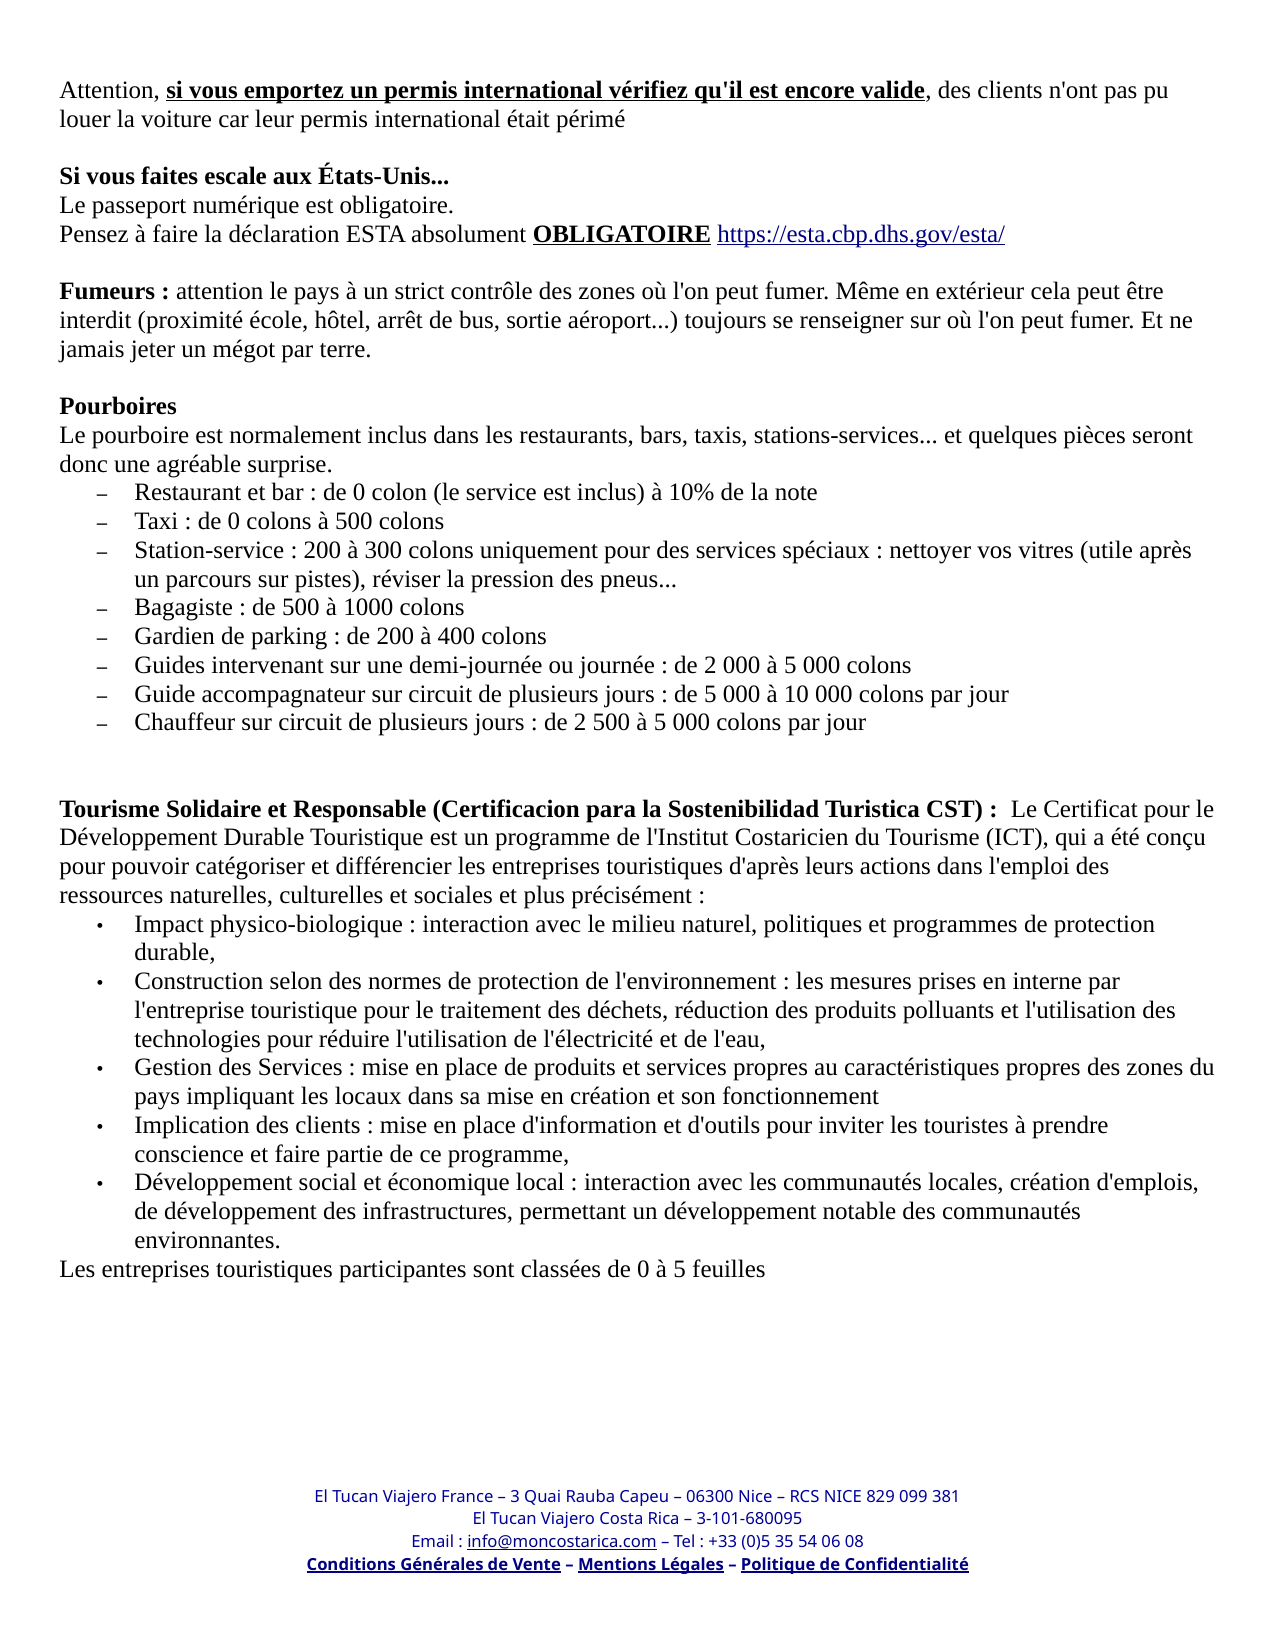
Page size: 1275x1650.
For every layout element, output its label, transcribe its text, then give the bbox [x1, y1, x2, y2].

list Guides intervenant sur une demi-journée ou journée : de 2 000 à 5 000 colons [97, 650, 1216, 679]
list Station-service : 200 à 300 colons uniquement pour des services spéciaux : nettoyer vos vitres (utile après un parcours sur pistes), réviser la pression des pneus... [97, 535, 1216, 592]
text Les entreprises touristiques participantes sont classées de 0 à 5 feuilles [59, 1254, 1216, 1282]
list Impact physico-biologique : interaction avec le milieu naturel, politiques et programmes de protection durable, [97, 909, 1216, 966]
list Développement social et économique local : interaction avec les communautés locales, création d'emplois, de développement des infrastructures, permettant un développement notable des communautés environnantes. [97, 1167, 1216, 1254]
text Fumeurs : attention le pays à un strict contrôle des zones où l'on peut fumer. Même en extérieur cela peut être interdit (proximité école, hôtel, arrêt de bus, sortie aéroport...) toujours se renseigner sur où l'on peut fumer. Et ne jamais jeter un mégot par terre. [59, 276, 1216, 362]
list Gardien de parking : de 200 à 400 colons [97, 621, 1216, 650]
list Restaurant et bar : de 0 colon (le service est inclus) à 10% de la note [97, 477, 1216, 506]
text Pourboires [59, 391, 1216, 420]
text Tourisme Solidaire et Responsable (Certificacion para la Sostenibilidad Turistica CST) : Le Certificat pour le Développement Durable Touristique est un programme de l'Institut Costaricien du Tourisme (ICT), qui a été conçu pour pouvoir catégoriser et différencier les entreprises touristiques d'après leurs actions dans l'emploi des ressources naturelles, culturelles et sociales et plus précisément : [59, 794, 1216, 909]
list Bagagiste : de 500 à 1000 colons [97, 592, 1216, 621]
list Taxi : de 0 colons à 500 colons [97, 506, 1216, 535]
text Pensez à faire la déclaration ESTA absolument OBLIGATOIRE https://esta.cbp.dhs.gov/esta/ [59, 219, 1216, 247]
list Chauffeur sur circuit de plusieurs jours : de 2 500 à 5 000 colons par jour [97, 707, 1216, 736]
list Gestion des Services : mise en place de produits et services propres au caractéristiques propres des zones du pays impliquant les locaux dans sa mise en création et son fonctionnement [97, 1052, 1216, 1110]
text Attention, si vous emportez un permis international vérifiez qu'il est encore valide, des clients n'ont pas pu louer la voiture car leur permis international était périmé [59, 75, 1216, 161]
list Guide accompagnateur sur circuit de plusieurs jours : de 5 000 à 10 000 colons par jour [97, 679, 1216, 707]
list Construction selon des normes de protection de l'environnement : les mesures prises en interne par l'entreprise touristique pour le traitement des déchets, réduction des produits polluants et l'utilisation des technologies pour réduire l'utilisation de l'électricité et de l'eau, [97, 966, 1216, 1052]
list Implication des clients : mise en place d'information et d'outils pour inviter les touristes à prendre conscience et faire partie de ce programme, [97, 1110, 1216, 1167]
text Si vous faites escale aux États-Unis... Le passeport numérique est obligatoire. [59, 161, 1216, 219]
text Le pourboire est normalement inclus dans les restaurants, bars, taxis, stations-services... et quelques pièces seront donc une agréable surprise. [59, 420, 1216, 477]
